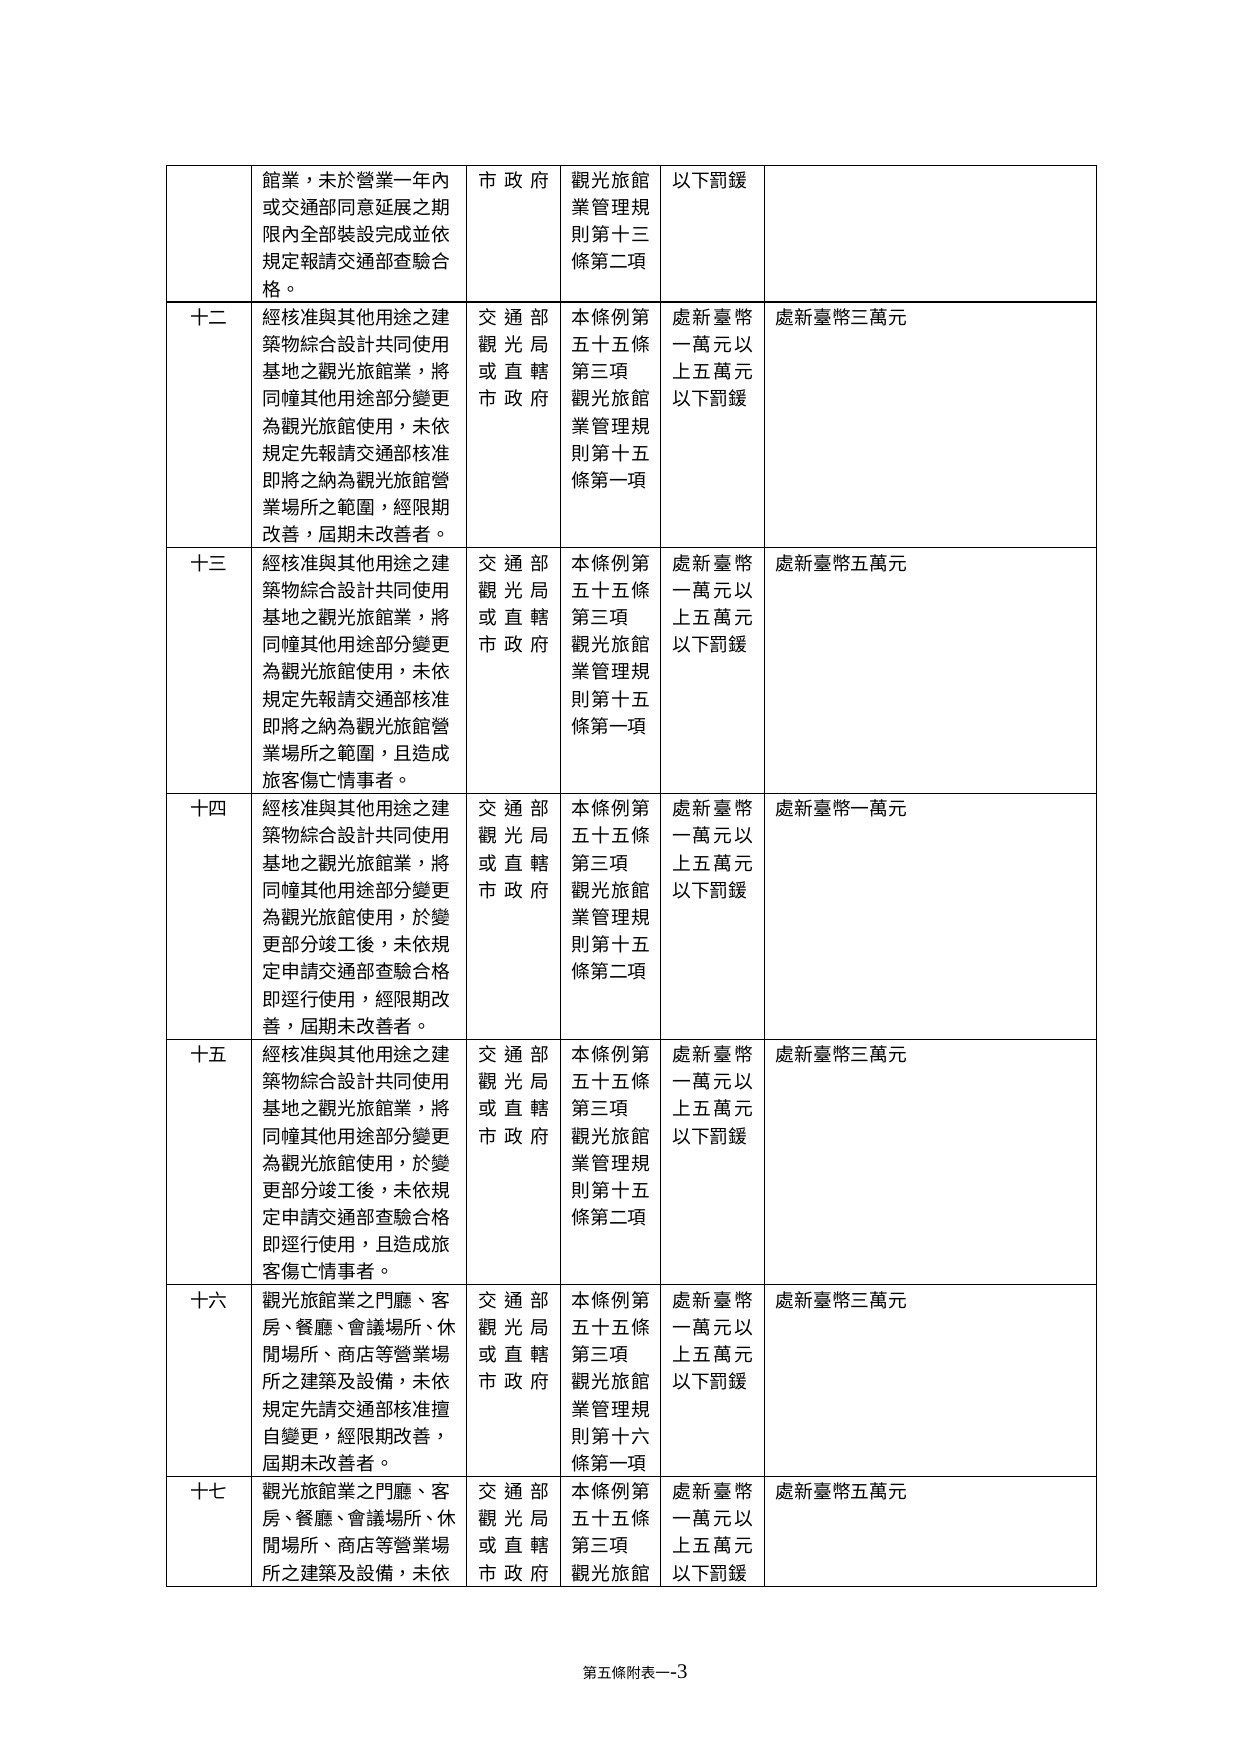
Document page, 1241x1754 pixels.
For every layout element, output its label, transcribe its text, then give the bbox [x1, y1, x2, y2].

table_cell 交通部觀光局或直轄市政府 [467, 794, 560, 1039]
table_cell 處新臺幣三萬元 [765, 1285, 1096, 1476]
table_cell 十五 [167, 1040, 251, 1284]
table_cell 處新臺幣一萬元以上五萬元以下罰鍰 [661, 1285, 764, 1476]
table_cell 經核准與其他用途之建築物綜合設計共同使用基地之觀光旅館業，將同幢其他用途部分變更為觀光旅館使用，未依規定先報請交通部核准即將之納為觀光旅館營業場所之範圍，經限期改善，屆期未改善者。 [252, 303, 466, 547]
table_cell 十七 [167, 1477, 251, 1586]
table_cell [167, 166, 251, 301]
table_cell 交通部觀光局或直轄市政府 [467, 303, 560, 547]
table_cell 本條例第五十五條第三項 觀光旅館業管理規則第十六條第一項 [561, 1285, 660, 1476]
table_cell 經核准與其他用途之建築物綜合設計共同使用基地之觀光旅館業，將同幢其他用途部分變更為觀光旅館使用，未依規定先報請交通部核准即將之納為觀光旅館營業場所之範圍，且造成旅客傷亡情事者。 [252, 548, 466, 793]
table_cell 本條例第五十五條第三項 觀光旅館 [561, 1477, 660, 1586]
table_cell 十二 [167, 303, 251, 547]
table_cell 以下罰鍰 [661, 166, 764, 301]
table_cell 處新臺幣一萬元以上五萬元以下罰鍰 [661, 548, 764, 793]
table_cell [765, 166, 1096, 301]
table_cell 十六 [167, 1285, 251, 1476]
table_cell 處新臺幣一萬元以上五萬元以下罰鍰 [661, 1477, 764, 1586]
table_cell 處新臺幣五萬元 [765, 1477, 1096, 1586]
table_cell 處新臺幣一萬元以上五萬元以下罰鍰 [661, 303, 764, 547]
table_cell 本條例第五十五條第三項 觀光旅館業管理規則第十五條第二項 [561, 794, 660, 1039]
table_cell 館業，未於營業一年內或交通部同意延展之期限內全部裝設完成並依規定報請交通部查驗合格。 [252, 166, 466, 301]
table_cell 本條例第五十五條第三項 觀光旅館業管理規則第十五條第一項 [561, 548, 660, 793]
table_cell 處新臺幣五萬元 [765, 548, 1096, 793]
table_cell 十三 [167, 548, 251, 793]
table_cell 本條例第五十五條第三項 觀光旅館業管理規則第十五條第二項 [561, 1040, 660, 1284]
table_cell 交通部觀光局或直轄市政府 [467, 1040, 560, 1284]
table_cell 觀光旅館業之門廳、客房、餐廳、會議場所、休閒場所、商店等營業場所之建築及設備，未依 [252, 1477, 466, 1586]
table_cell 經核准與其他用途之建築物綜合設計共同使用基地之觀光旅館業，將同幢其他用途部分變更為觀光旅館使用，於變更部分竣工後，未依規定申請交通部查驗合格即逕行使用，且造成旅客傷亡情事者。 [252, 1040, 466, 1284]
table_cell 處新臺幣三萬元 [765, 1040, 1096, 1284]
table_cell 交通部觀光局或直轄市政府 [467, 1477, 560, 1586]
table_cell 交通部觀光局或直轄市政府 [467, 548, 560, 793]
table_cell 處新臺幣三萬元 [765, 303, 1096, 547]
table_cell 觀光旅館業管理規則第十三條第二項 [561, 166, 660, 301]
table_cell 經核准與其他用途之建築物綜合設計共同使用基地之觀光旅館業，將同幢其他用途部分變更為觀光旅館使用，於變更部分竣工後，未依規定申請交通部查驗合格即逕行使用，經限期改善，屆期未改善者。 [252, 794, 466, 1039]
table_cell 本條例第五十五條第三項 觀光旅館業管理規則第十五條第一項 [561, 303, 660, 547]
table_cell 市政府 [467, 166, 560, 301]
table_cell 十四 [167, 794, 251, 1039]
table_cell 處新臺幣一萬元以上五萬元以下罰鍰 [661, 1040, 764, 1284]
table_cell 交通部觀光局或直轄市政府 [467, 1285, 560, 1476]
table_cell 觀光旅館業之門廳、客房、餐廳、會議場所、休閒場所、商店等營業場所之建築及設備，未依規定先請交通部核准擅自變更，經限期改善，屆期未改善者。 [252, 1285, 466, 1476]
table_cell 處新臺幣一萬元 [765, 794, 1096, 1039]
table_cell 處新臺幣一萬元以上五萬元以下罰鍰 [661, 794, 764, 1039]
